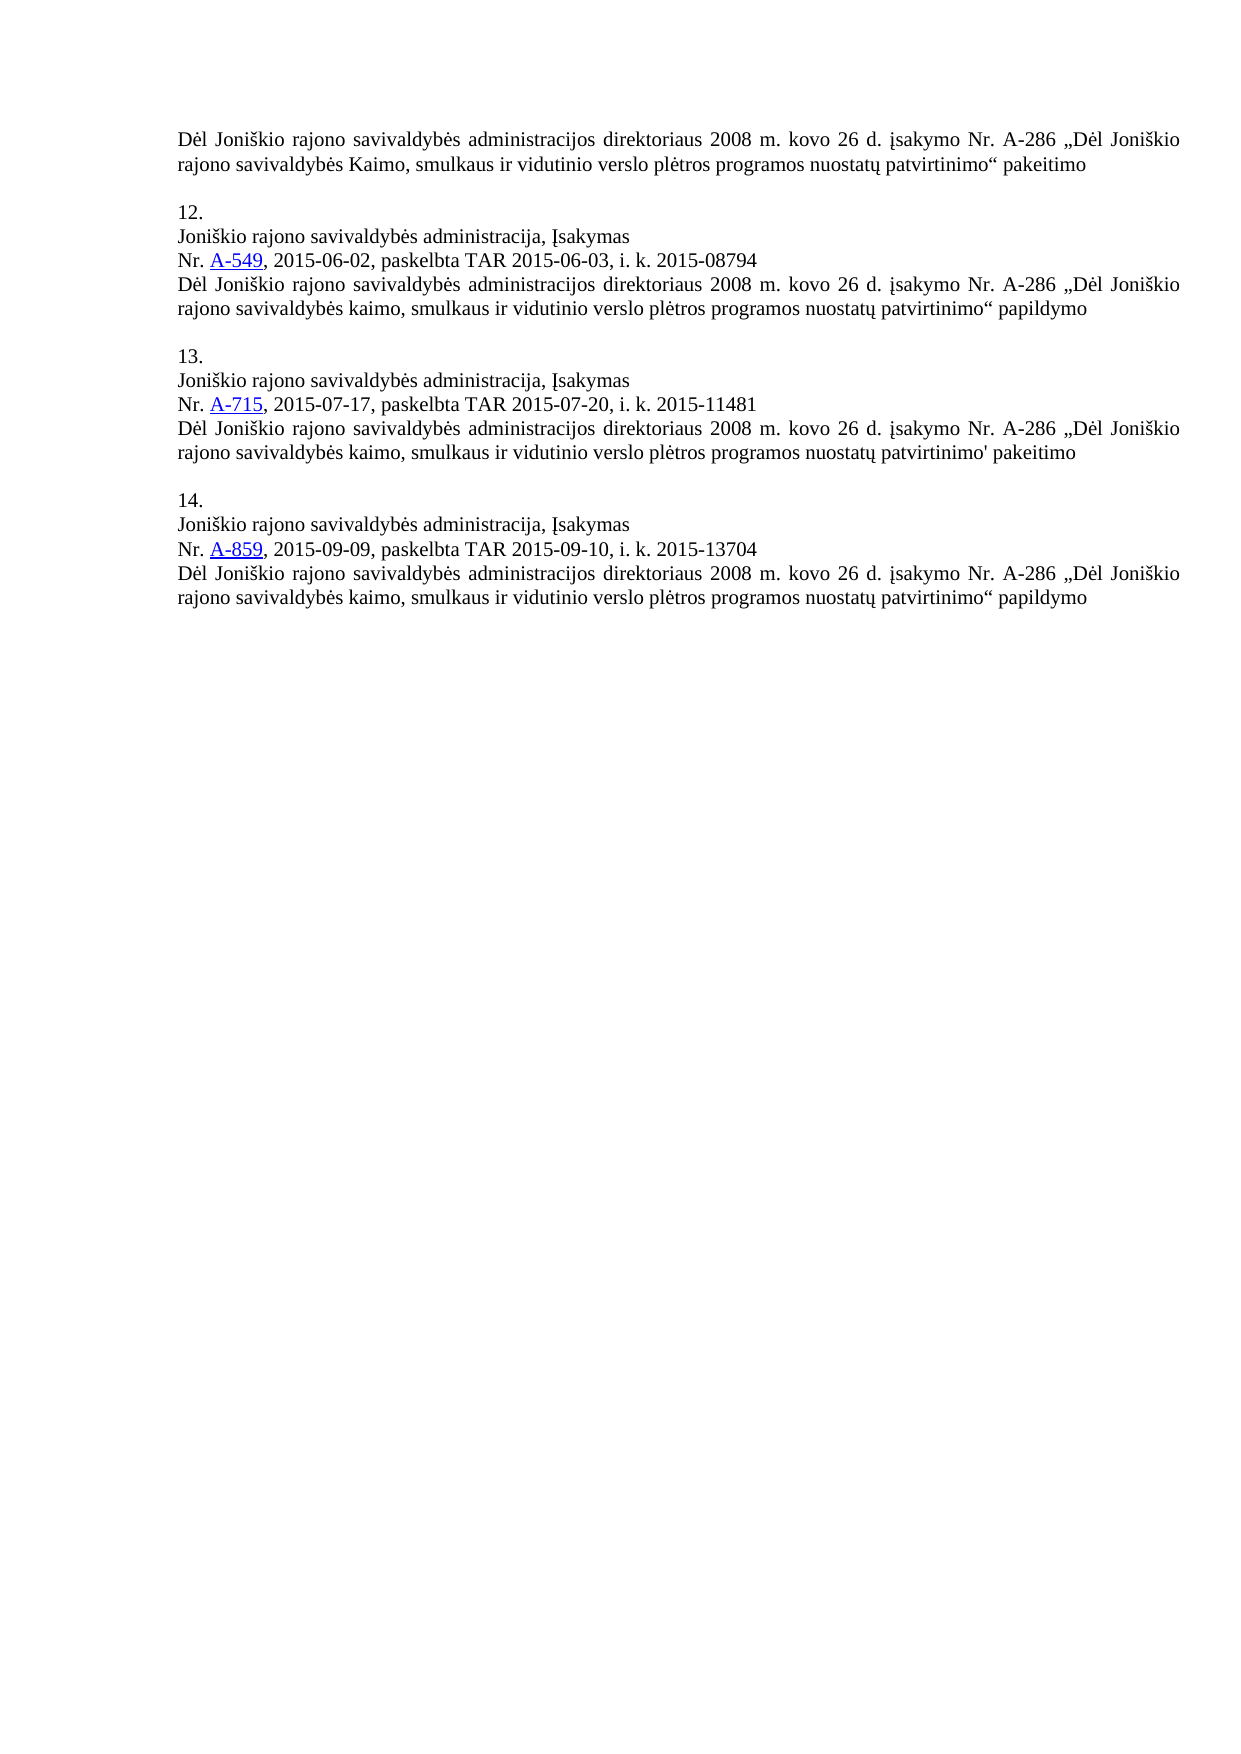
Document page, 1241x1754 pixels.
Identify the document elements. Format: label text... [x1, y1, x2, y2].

text Dėl Joniškio rajono savivaldybės administracijos direktoriaus 2008 m. kovo 26 d. įsakymo Nr. A-286 „Dėl Joniškio rajono savivaldybės kaimo, smulkaus ir vidutinio verslo plėtros programos nuostatų patvirtinimo' pakeitimo [177, 416, 1181, 464]
text 12. [177, 199, 1181, 224]
text Joniškio rajono savivaldybės administracija, Įsakymas [177, 512, 1181, 536]
text 13. [177, 344, 1181, 368]
text 14. [177, 488, 1181, 512]
text Joniškio rajono savivaldybės administracija, Įsakymas [177, 368, 1181, 392]
text Dėl Joniškio rajono savivaldybės administracijos direktoriaus 2008 m. kovo 26 d. įsakymo Nr. A-286 „Dėl Joniškio rajono savivaldybės Kaimo, smulkaus ir vidutinio verslo plėtros programos nuostatų patvirtinimo“ pakeitimo [177, 127, 1181, 176]
text Dėl Joniškio rajono savivaldybės administracijos direktoriaus 2008 m. kovo 26 d. įsakymo Nr. A-286 „Dėl Joniškio rajono savivaldybės kaimo, smulkaus ir vidutinio verslo plėtros programos nuostatų patvirtinimo“ papildymo [177, 561, 1181, 609]
text Nr. A-859, 2015-09-09, paskelbta TAR 2015-09-10, i. k. 2015-13704 [177, 536, 1181, 561]
text Nr. A-715, 2015-07-17, paskelbta TAR 2015-07-20, i. k. 2015-11481 [177, 392, 1181, 416]
text Nr. A-549, 2015-06-02, paskelbta TAR 2015-06-03, i. k. 2015-08794 [177, 248, 1181, 272]
text Dėl Joniškio rajono savivaldybės administracijos direktoriaus 2008 m. kovo 26 d. įsakymo Nr. A-286 „Dėl Joniškio rajono savivaldybės kaimo, smulkaus ir vidutinio verslo plėtros programos nuostatų patvirtinimo“ papildymo [177, 272, 1181, 320]
text Joniškio rajono savivaldybės administracija, Įsakymas [177, 224, 1181, 248]
